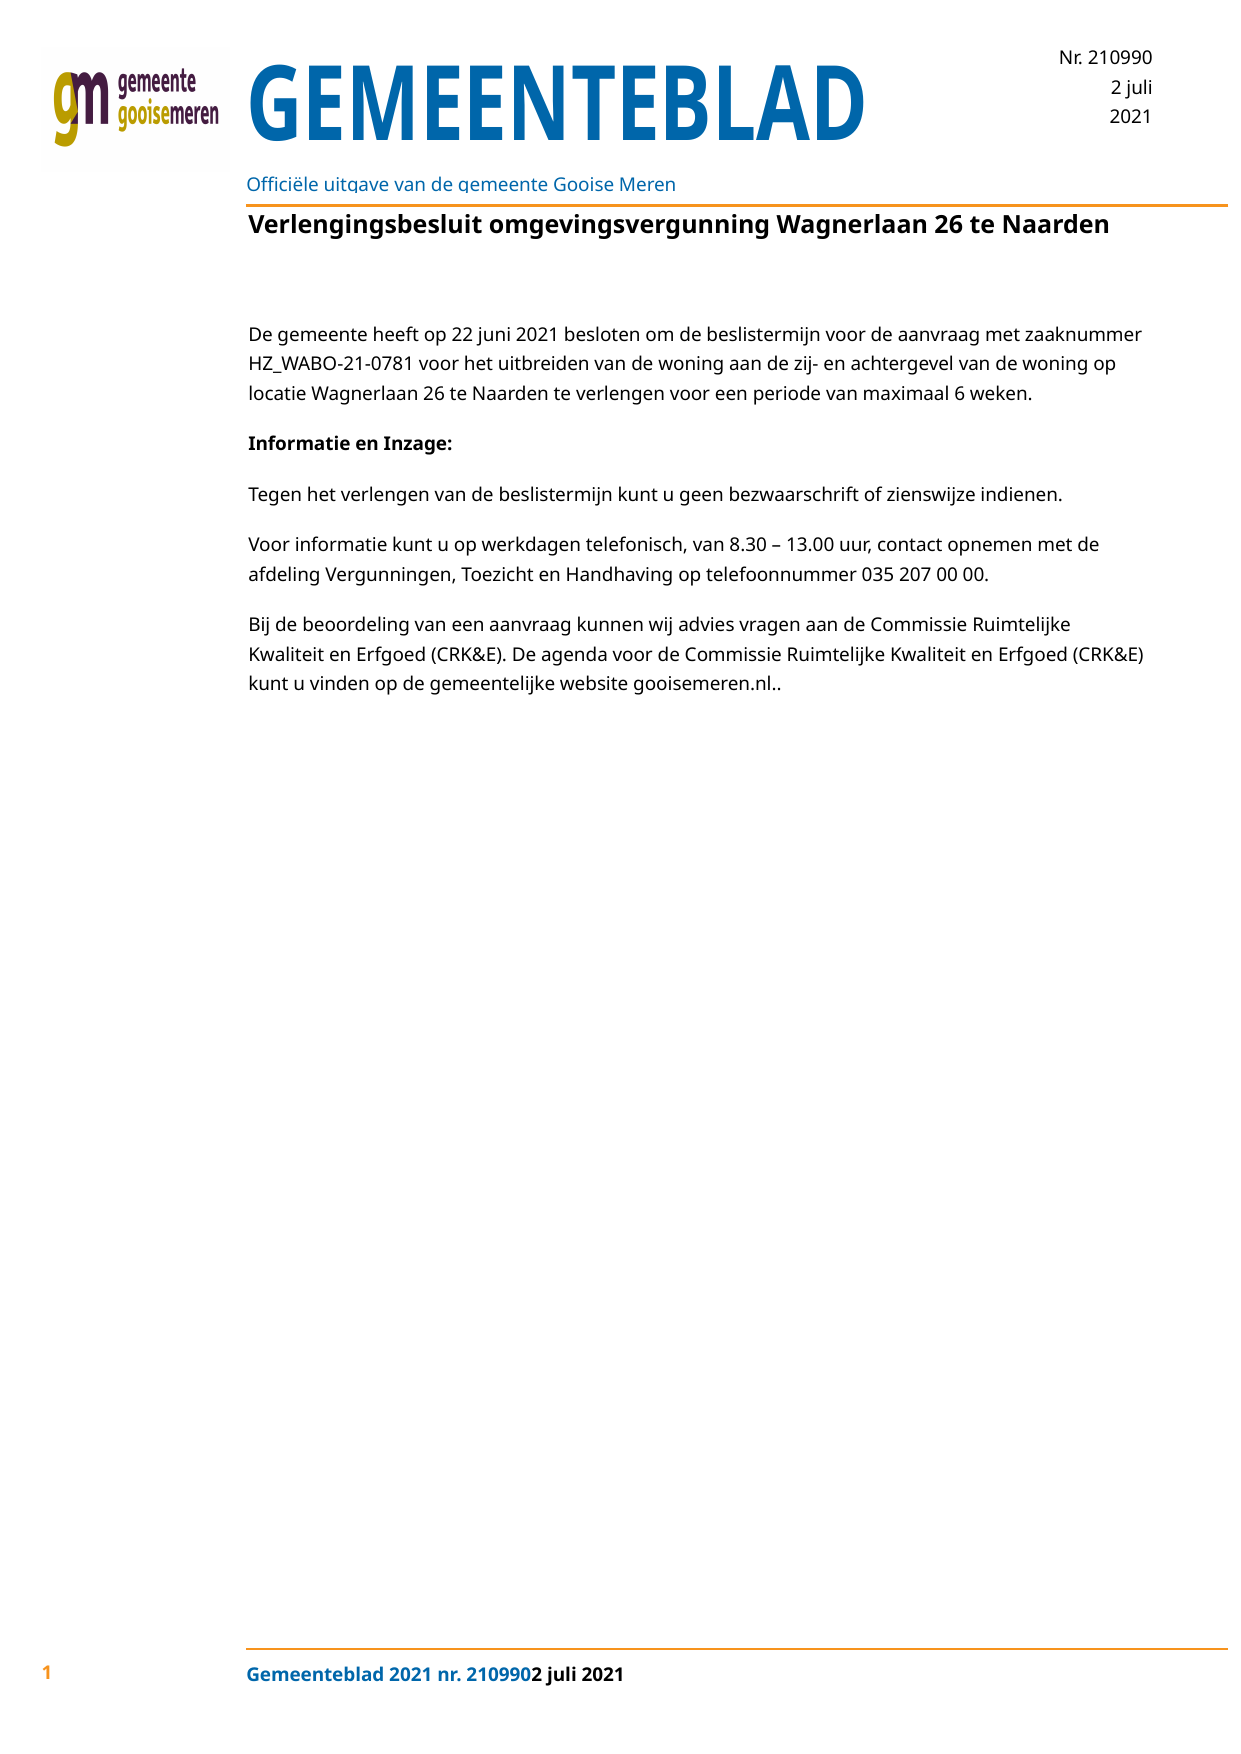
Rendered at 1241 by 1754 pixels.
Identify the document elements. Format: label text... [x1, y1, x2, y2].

text Informatie en Inzage: [248, 430, 1152, 456]
text Voor informatie kunt u op werkdagen telefonisch, van 8.30 – 13.00 uur, contact opnemen met de afdeling Vergunningen, Toezicht en Handhaving op telefoonnummer 035 207 00 00. [248, 531, 1152, 586]
text De gemeente heeft op 22 juni 2021 besloten om de beslistermijn voor de aanvraag met zaaknummer HZ_WABO-21-0781 voor het uitbreiden van de woning aan de zij- en achtergevel van de woning op locatie Wagnerlaan 26 te Naarden te verlengen voor een periode van maximaal 6 weken. [248, 321, 1152, 406]
text Tegen het verlengen van de beslistermijn kunt u geen bezwaarschrift of zienswijze indienen. [248, 481, 1152, 506]
text Verlengingsbesluit omgevingsvergunning Wagnerlaan 26 te Naarden [248, 207, 1152, 241]
picture [41, 47, 231, 172]
text Bij de beoordeling van een aanvraag kunnen wij advies vragen aan de Commissie Ruimtelijke Kwaliteit en Erfgoed (CRK&E). De agenda voor de Commissie Ruimtelijke Kwaliteit en Erfgoed (CRK&E) kunt u vinden op de gemeentelijke website gooisemeren.nl.. [248, 611, 1152, 696]
